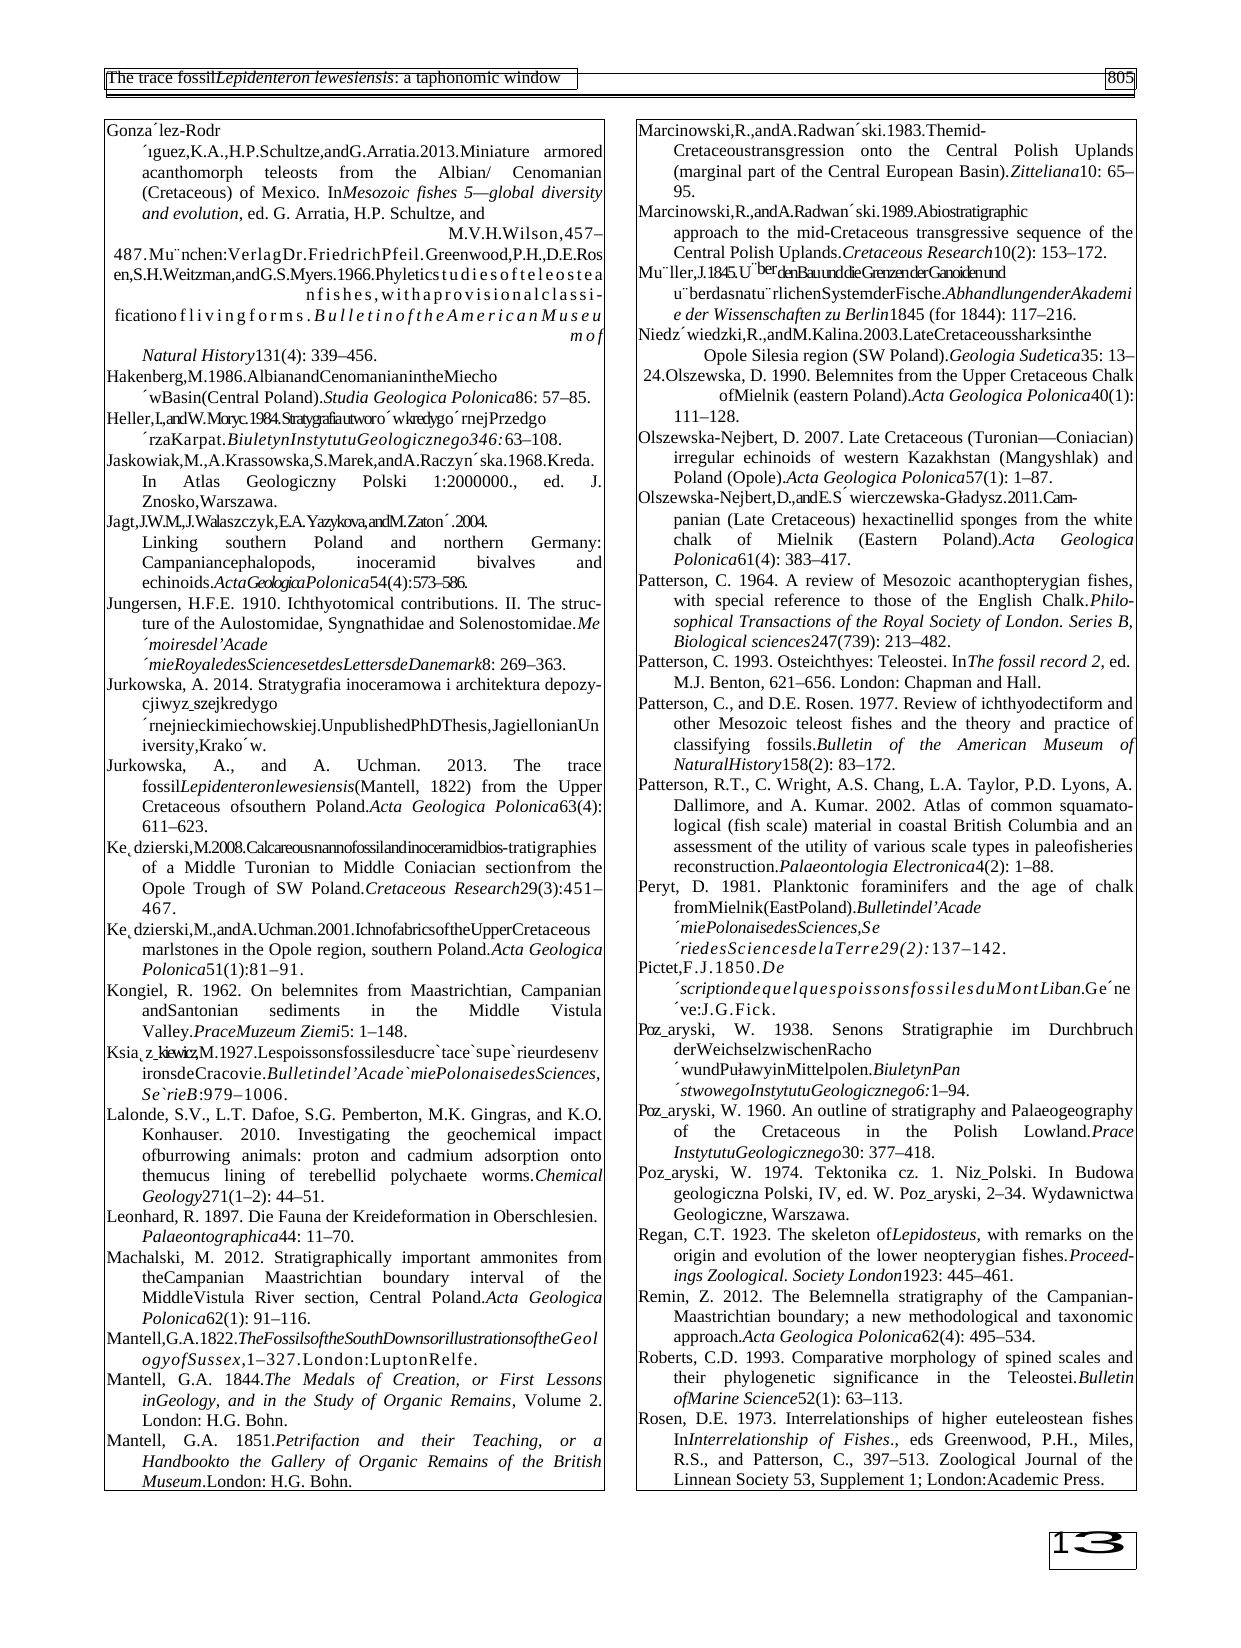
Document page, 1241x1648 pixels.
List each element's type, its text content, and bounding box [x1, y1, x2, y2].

text Patterson, C. 1993. Osteichthyes: Teleostei. InThe fossil record 2, ed. [638, 651, 1136, 672]
text Mantell, G.A. 1844.The Medals of Creation, or First Lessons inGeology, and in the Study of Organic Remains, Volume 2. London: H.G. Bohn. [106, 1369, 603, 1430]
text Peryt, D. 1981. Planktonic foraminifers and the age of chalk fromMielnik(EastPoland).Bulletindel’Acade´miePolonaisedesSciences,Se´riedesSciencesdelaTerre29(2):137–142. [638, 876, 1134, 958]
text Patterson, C. 1964. A review of Mesozoic acanthopterygian fishes, with special reference to those of the English Chalk.Philo-sophical Transactions of the Royal Society of London. Series B, Biological sciences247(739): 213–482. [638, 569, 1134, 651]
text Jaskowiak,M.,A.Krassowska,S.Marek,andA.Raczyn´ska.1968.Kreda. In Atlas Geologiczny Polski 1:2000000., ed. J. Znosko,Warszawa. [106, 449, 603, 511]
text panian (Late Cretaceous) hexactinellid sponges from the white chalk of Mielnik (Eastern Poland).Acta Geologica Polonica61(4): 383–417. [673, 508, 1134, 569]
text Kongiel, R. 1962. On belemnites from Maastrichtian, Campanian andSantonian sediments in the Middle Vistula Valley.PraceMuzeum Ziemi5: 1–148. [106, 980, 603, 1041]
text Regan, C.T. 1923. The skeleton ofLepidosteus, with remarks on the origin and evolution of the lower neopterygian fishes.Proceed-ings Zoological. Society London1923: 445–461. [638, 1224, 1134, 1285]
text Poz_aryski, W. 1974. Tektonika cz. 1. Niz_Polski. In Budowa geologiczna Polski, IV, ed. W. Poz_aryski, 2–34. Wydawnictwa Geologiczne, Warszawa. [638, 1162, 1134, 1224]
text Poz_aryski, W. 1938. Senons Stratigraphie im Durchbruch derWeichselzwischenRacho´wundPuławyinMittelpolen.BiuletynPan´stwowegoInstytutuGeologicznego6:1–94. [638, 1019, 1134, 1100]
text Ksia˛z_kiewicz,M.1927.Lespoissonsfossilesducre`tace`supe`rieurdesenvironsdeCracovie.Bulletindel’Acade`miePolonaisedesSciences,Se`rieB:979–1006. [106, 1041, 603, 1104]
text Opole Silesia region (SW Poland).Geologia Sudetica35: 13–24.Olszewska, D. 1990. Belemnites from the Upper Cretaceous Chalk ofMielnik (eastern Poland).Acta Geologica Polonica40(1): [637, 344, 1134, 406]
text Mantell,G.A.1822.TheFossilsoftheSouthDownsorillustrationsoftheGeologyofSussex,1–327.London:LuptonRelfe. [106, 1328, 602, 1369]
text Linking southern Poland and northern Germany: Campaniancephalopods, inoceramid bivalves and echinoids.ActaGeologicaPolonica54(4):573–586. [142, 532, 602, 593]
text Marcinowski,R.,andA.Radwan´ski.1989.Abiostratigraphic [638, 202, 1136, 222]
text Natural History131(4): 339–456. [142, 346, 604, 366]
text Mantell, G.A. 1851.Petrifaction and their Teaching, or a Handbookto the Gallery of Organic Remains of the British Museum.London: H.G. Bohn. [106, 1430, 603, 1490]
text Marcinowski,R.,andA.Radwan´ski.1983.Themid-Cretaceoustransgression onto the Central Polish Uplands (marginal part of the Central European Basin).Zitteliana10: 65–95. [638, 120, 1134, 201]
text Jagt,J.W.M.,J.Walaszczyk,E.A.Yazykova,andM.Zaton´.2004. [106, 511, 604, 532]
text Ke˛dzierski,M.,andA.Uchman.2001.IchnofabricsoftheUpperCretaceous marlstones in the Opole region, southern Poland.Acta Geologica Polonica51(1):81–91. [106, 918, 602, 979]
text 805 [1107, 69, 1136, 87]
text Rosen, D.E. 1973. Interrelationships of higher euteleostean fishes InInterrelationship of Fishes., eds Greenwood, P.H., Miles, R.S., and Patterson, C., 397–513. Zoological Journal of the Linnean Society 53, Supplement 1; London:Academic Press. [638, 1408, 1134, 1489]
text Palaeontographica44: 11–70. [142, 1226, 604, 1246]
text 13 [1051, 1533, 1136, 1559]
text 111–128. [673, 406, 1136, 426]
text Pictet,F.J.1850.De´scriptiondequelquespoissonsfossilesduMontLiban.Ge´ne´ve:J.G.Fick. [638, 958, 1134, 1019]
text Gonza´lez-Rodr´ıguez,K.A.,H.P.Schultze,andG.Arratia.2013.Miniature armored acanthomorph teleosts from the Albian/ Cenomanian (Cretaceous) of Mexico. InMesozoic fishes 5—global diversity and evolution, ed. G. Arratia, H.P. Schultze, and [106, 120, 603, 223]
text Hakenberg,M.1986.AlbianandCenomanianintheMiecho´wBasin(Central Poland).Studia Geologica Polonica86: 57–85. [106, 366, 602, 407]
text Jurkowska, A., and A. Uchman. 2013. The trace fossilLepidenteronlewesiensis(Mantell, 1822) from the Upper Cretaceous ofsouthern Poland.Acta Geologica Polonica63(4): 611–623. [106, 755, 602, 837]
text Olszewska-Nejbert, D. 2007. Late Cretaceous (Turonian—Coniacian) irregular echinoids of western Kazakhstan (Mangyshlak) and Poland (Opole).Acta Geologica Polonica57(1): 1–87. [638, 426, 1134, 488]
text Leonhard, R. 1897. Die Fauna der Kreideformation in Oberschlesien. [106, 1206, 604, 1226]
text M.V.H.Wilson,457–487.Mu¨nchen:VerlagDr.FriedrichPfeil.Greenwood,P.H.,D.E.Rosen,S.H.Weitzman,andG.S.Myers.1966.Phyleticstudiesofteleosteanfishes,withaprovisionalclassi-ficationoflivingforms.BulletinoftheAmericanMuseumof [106, 223, 603, 345]
text Machalski, M. 2012. Stratigraphically important ammonites from theCampanian Maastrichtian boundary interval of the MiddleVistula River section, Central Poland.Acta Geologica Polonica62(1): 91–116. [106, 1246, 602, 1328]
text Jurkowska, A. 2014. Stratygrafia inoceramowa i architektura depozy-cjiwyz_szejkredygo´rnejnieckimiechowskiej.UnpublishedPhDThesis,JagiellonianUniversity,Krako´w. [106, 674, 603, 755]
text Remin, Z. 2012. The Belemnella stratigraphy of the Campanian- Maastrichtian boundary; a new methodological and taxonomic approach.Acta Geologica Polonica62(4): 495–534. [638, 1286, 1134, 1347]
text Roberts, C.D. 1993. Comparative morphology of spined scales and their phylogenetic significance in the Teleostei.Bulletin ofMarine Science52(1): 63–113. [638, 1347, 1134, 1408]
text Mu¨ller,J.1845.U¨berdenBauunddieGrenzenderGanoidenund [638, 263, 1136, 283]
text Niedz´wiedzki,R.,andM.Kalina.2003.LateCretaceoussharksinthe [638, 324, 1136, 344]
text u¨berdasnatu¨rlichenSystemderFische.AbhandlungenderAkademie der Wissenschaften zu Berlin1845 (for 1844): 117–216. [673, 283, 1134, 324]
text [106, 69, 577, 73]
text Heller,I.,andW.Moryc.1984.Stratygrafiautworo´wkredygo´rnejPrzedgo´rzaKarpat.BiuletynInstytutuGeologicznego346:63–108. [106, 407, 603, 449]
text approach to the mid-Cretaceous transgressive sequence of the Central Polish Uplands.Cretaceous Research10(2): 153–172. [673, 222, 1134, 263]
text Patterson, R.T., C. Wright, A.S. Chang, L.A. Taylor, P.D. Lyons, A. Dallimore, and A. Kumar. 2002. Atlas of common squamato- logical (fish scale) material in coastal British Columbia and an assessment of the utility of various scale types in paleofisheries reconstruction.Palaeontologia Electronica4(2): 1–88. [638, 774, 1134, 876]
text Ke˛dzierski,M.2008.Calcareousnannofossilandinoceramidbios-tratigraphies of a Middle Turonian to Middle Coniacian sectionfrom the Opole Trough of SW Poland.Cretaceous Research29(3):451–467. [106, 837, 602, 918]
text Poz_aryski, W. 1960. An outline of stratigraphy and Palaeogeography of the Cretaceous in the Polish Lowland.Prace InstytutuGeologicznego30: 377–418. [638, 1100, 1134, 1162]
text M.J. Benton, 621–656. London: Chapman and Hall. [673, 672, 1136, 692]
text Jungersen, H.F.E. 1910. Ichthyotomical contributions. II. The struc- ture of the Aulostomidae, Syngnathidae and Solenostomidae.Me´moiresdel’Acade´mieRoyaledesSciencesetdesLettersdeDanemark8: 269–363. [106, 593, 602, 674]
text Patterson, C., and D.E. Rosen. 1977. Review of ichthyodectiform and other Mesozoic teleost fishes and the theory and practice of classifying fossils.Bulletin of the American Museum of NaturalHistory158(2): 83–172. [638, 693, 1134, 774]
text Olszewska-Nejbert,D.,andE.S´wierczewska-Gładysz.2011.Cam- [638, 488, 1136, 508]
text Lalonde, S.V., L.T. Dafoe, S.G. Pemberton, M.K. Gingras, and K.O. Konhauser. 2010. Investigating the geochemical impact ofburrowing animals: proton and cadmium adsorption onto themucus lining of terebellid polychaete worms.Chemical Geology271(1–2): 44–51. [106, 1104, 603, 1206]
text The trace fossilLepidenteron lewesiensis: a taphonomic window [107, 74, 577, 87]
